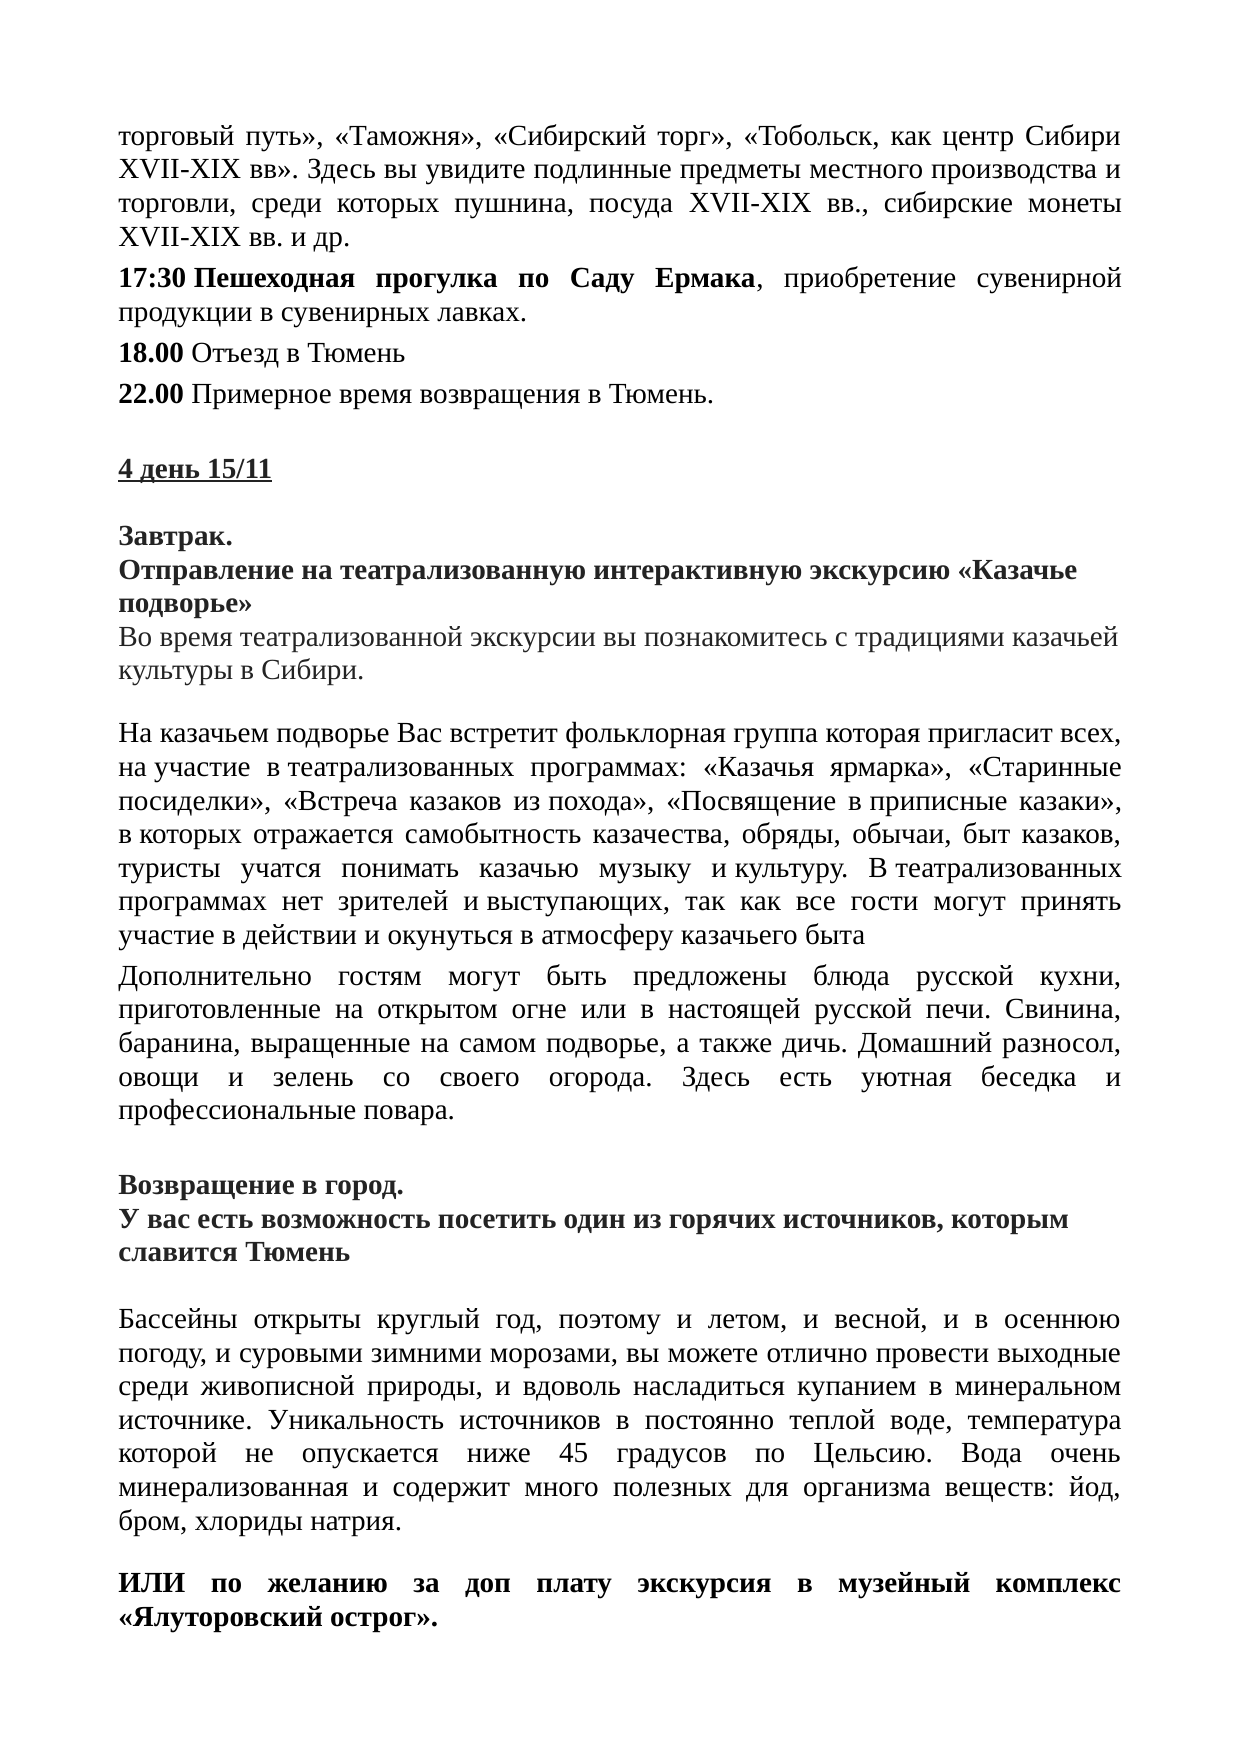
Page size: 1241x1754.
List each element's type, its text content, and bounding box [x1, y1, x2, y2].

text 18.00 Отъезд в Тюмень [118, 335, 1122, 368]
text У вас есть возможность посетить один из горячих источников, которым славится Тюмень [118, 1201, 1122, 1268]
text 17:30 Пешеходная прогулка по Саду Ермака, приобретение сувенирной продукции в сувенирных лавках. [118, 260, 1122, 327]
text Во время театрализованной экскурсии вы познакомитесь с традициями казачьей культуры в Сибири. [118, 619, 1122, 686]
text Дополнительно гостям могут быть предложены блюда русской кухни, приготовленные на открытом огне или в настоящей русской печи. Свинина, баранина, выращенные на самом подворье, а также дичь. Домашний разносол, овощи и зелень со своего огорода. Здесь есть уютная беседка и профессиональные повара. [118, 958, 1122, 1126]
text На казачьем подворье Вас встретит фольклорная группа которая пригласит всех, на участие в театрализованных программах: «Казачья ярмарка», «Старинные посиделки», «Встреча казаков из похода», «Посвящение в приписные казаки», в которых отражается самобытность казачества, обряды, обычаи, быт казаков, туристы учатся понимать казачью музыку и культуру. В театрализованных программах нет зрителей и выступающих, так как все гости могут принять участие в действии и окунуться в атмосферу казачьего быта [118, 716, 1122, 950]
text торговый путь», «Таможня», «Сибирский торг», «Тобольск, как центр Сибири XVII-XIX вв». Здесь вы увидите подлинные предметы местного производства и торговли, среди которых пушнина, посуда XVII-XIX вв., сибирские монеты XVII-XIX вв. и др. [118, 118, 1122, 252]
text 22.00 Примерное время возвращения в Тюмень. [118, 376, 1122, 410]
text ИЛИ по желанию за доп плату экскурсия в музейный комплекс «Ялуторовский острог». [118, 1566, 1122, 1633]
text Возвращение в город. [118, 1167, 1122, 1201]
text Отправление на театрализованную интерактивную экскурсию «Казачье подворье» [118, 552, 1122, 619]
text Завтрак. [118, 518, 1122, 552]
text Бассейны открыты круглый год, поэтому и летом, и весной, и в осеннюю погоду, и суровыми зимними морозами, вы можете отлично провести выходные среди живописной природы, и вдоволь насладиться купанием в минеральном источнике. Уникальность источников в постоянно теплой воде, температура которой не опускается ниже 45 градусов по Цельсию. Вода очень минерализованная и содержит много полезных для организма веществ: йод, бром, хлориды натрия. [118, 1301, 1122, 1536]
text 4 день 15/11 [118, 451, 1122, 485]
